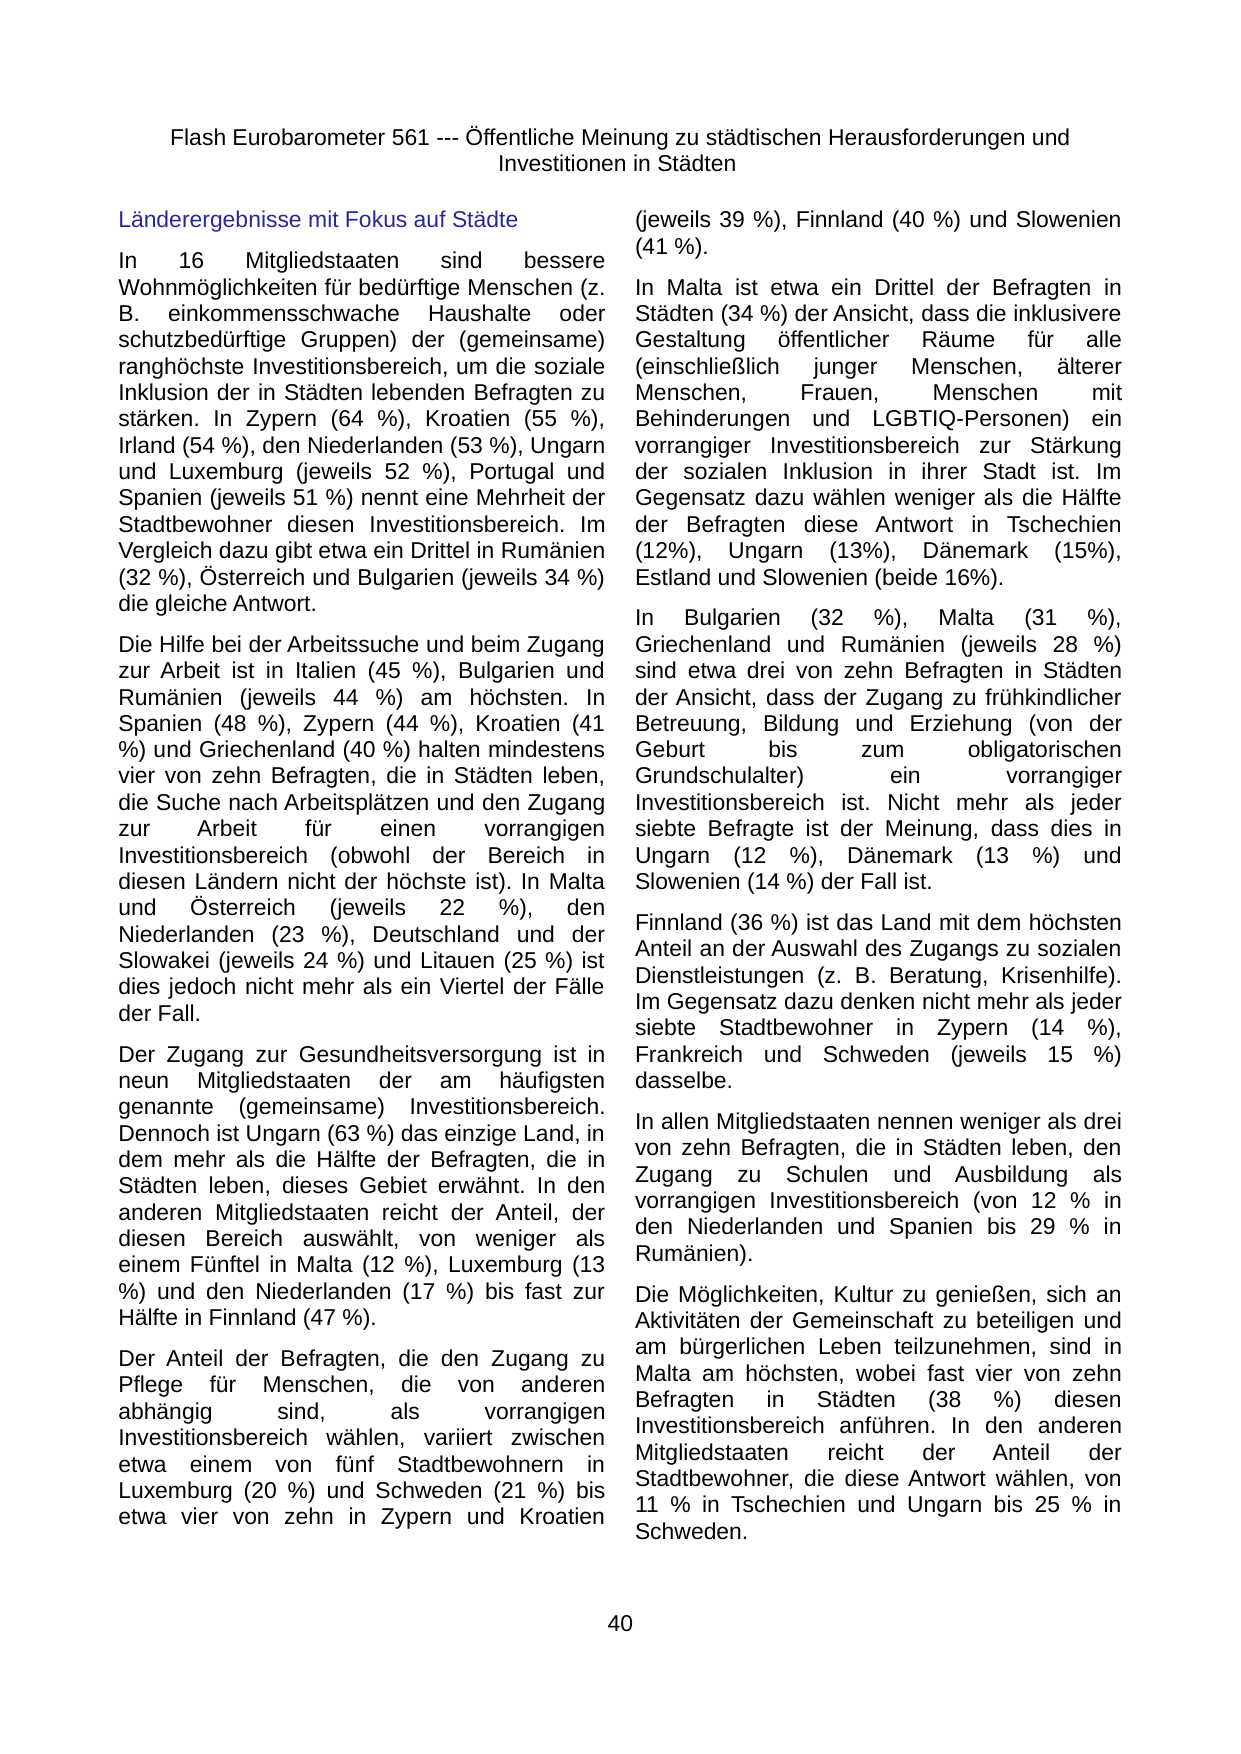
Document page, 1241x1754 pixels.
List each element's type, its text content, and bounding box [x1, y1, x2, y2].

text In allen Mitgliedstaaten nennen weniger als drei von zehn Befragten, die in Städten leben, den Zugang zu Schulen und Ausbildung als vorrangigen Investitionsbereich (von 12 % in den Niederlanden und Spanien bis 29 % in Rumänien). [635, 1108, 1122, 1266]
text Die Hilfe bei der Arbeitssuche und beim Zugang zur Arbeit ist in Italien (45 %), Bulgarien und Rumänien (jeweils 44 %) am höchsten. In Spanien (48 %), Zypern (44 %), Kroatien (41 %) und Griechenland (40 %) halten mindestens vier von zehn Befragten, die in Städten leben, die Suche nach Arbeitsplätzen und den Zugang zur Arbeit für einen vorrangigen Investitionsbereich (obwohl der Bereich in diesen Ländern nicht der höchste ist). In Malta und Österreich (jeweils 22 %), den Niederlanden (23 %), Deutschland und der Slowakei (jeweils 24 %) und Litauen (25 %) ist dies jedoch nicht mehr als ein Viertel der Fälle der Fall. [118, 631, 605, 1026]
text Finnland (36 %) ist das Land mit dem höchsten Anteil an der Auswahl des Zugangs zu sozialen Dienstleistungen (z. B. Beratung, Krisenhilfe). Im Gegensatz dazu denken nicht mehr als jeder siebte Stadtbewohner in Zypern (14 %), Frankreich und Schweden (jeweils 15 %) dasselbe. [635, 909, 1122, 1093]
text Der Anteil der Befragten, die den Zugang zu Pflege für Menschen, die von anderen abhängig sind, als vorrangigen Investitionsbereich wählen, variiert zwischen etwa einem von fünf Stadtbewohnern in Luxemburg (20 %) und Schweden (21 %) bis etwa vier von zehn in Zypern und Kroatien [118, 1345, 605, 1529]
text In 16 Mitgliedstaaten sind bessere Wohnmöglichkeiten für bedürftige Menschen (z. B. einkommensschwache Haushalte oder schutzbedürftige Gruppen) der (gemeinsame) ranghöchste Investitionsbereich, um die soziale Inklusion der in Städten lebenden Befragten zu stärken. In Zypern (64 %), Kroatien (55 %), Irland (54 %), den Niederlanden (53 %), Ungarn und Luxemburg (jeweils 52 %), Portugal und Spanien (jeweils 51 %) nennt eine Mehrheit der Stadtbewohner diesen Investitionsbereich. Im Vergleich dazu gibt etwa ein Drittel in Rumänien (32 %), Österreich und Bulgarien (jeweils 34 %) die gleiche Antwort. [118, 247, 605, 616]
text Länderergebnisse mit Fokus auf Städte [118, 206, 605, 233]
text Der Zugang zur Gesundheitsversorgung ist in neun Mitgliedstaaten der am häufigsten genannte (gemeinsame) Investitionsbereich. Dennoch ist Ungarn (63 %) das einzige Land, in dem mehr als die Hälfte der Befragten, die in Städten leben, dieses Gebiet erwähnt. In den anderen Mitgliedstaaten reicht der Anteil, der diesen Bereich auswählt, von weniger als einem Fünftel in Malta (12 %), Luxemburg (13 %) und den Niederlanden (17 %) bis fast zur Hälfte in Finnland (47 %). [118, 1041, 605, 1331]
text In Bulgarien (32 %), Malta (31 %), Griechenland und Rumänien (jeweils 28 %) sind etwa drei von zehn Befragten in Städten der Ansicht, dass der Zugang zu frühkindlicher Betreuung, Bildung und Erziehung (von der Geburt bis zum obligatorischen Grundschulalter) ein vorrangiger Investitionsbereich ist. Nicht mehr als jeder siebte Befragte ist der Meinung, dass dies in Ungarn (12 %), Dänemark (13 %) und Slowenien (14 %) der Fall ist. [635, 604, 1122, 894]
text (jeweils 39 %), Finnland (40 %) und Slowenien (41 %). [635, 206, 1122, 259]
text In Malta ist etwa ein Drittel der Befragten in Städten (34 %) der Ansicht, dass die inklusivere Gestaltung öffentlicher Räume für alle (einschließlich junger Menschen, älterer Menschen, Frauen, Menschen mit Behinderungen und LGBTIQ-Personen) ein vorrangiger Investitionsbereich zur Stärkung der sozialen Inklusion in ihrer Stadt ist. Im Gegensatz dazu wählen weniger als die Hälfte der Befragten diese Antwort in Tschechien (12%), Ungarn (13%), Dänemark (15%), Estland und Slowenien (beide 16%). [635, 273, 1122, 590]
text Die Möglichkeiten, Kultur zu genießen, sich an Aktivitäten der Gemeinschaft zu beteiligen und am bürgerlichen Leben teilzunehmen, sind in Malta am höchsten, wobei fast vier von zehn Befragten in Städten (38 %) diesen Investitionsbereich anführen. In den anderen Mitgliedstaaten reicht der Anteil der Stadtbewohner, die diese Antwort wählen, von 11 % in Tschechien und Ungarn bis 25 % in Schweden. [635, 1281, 1122, 1544]
